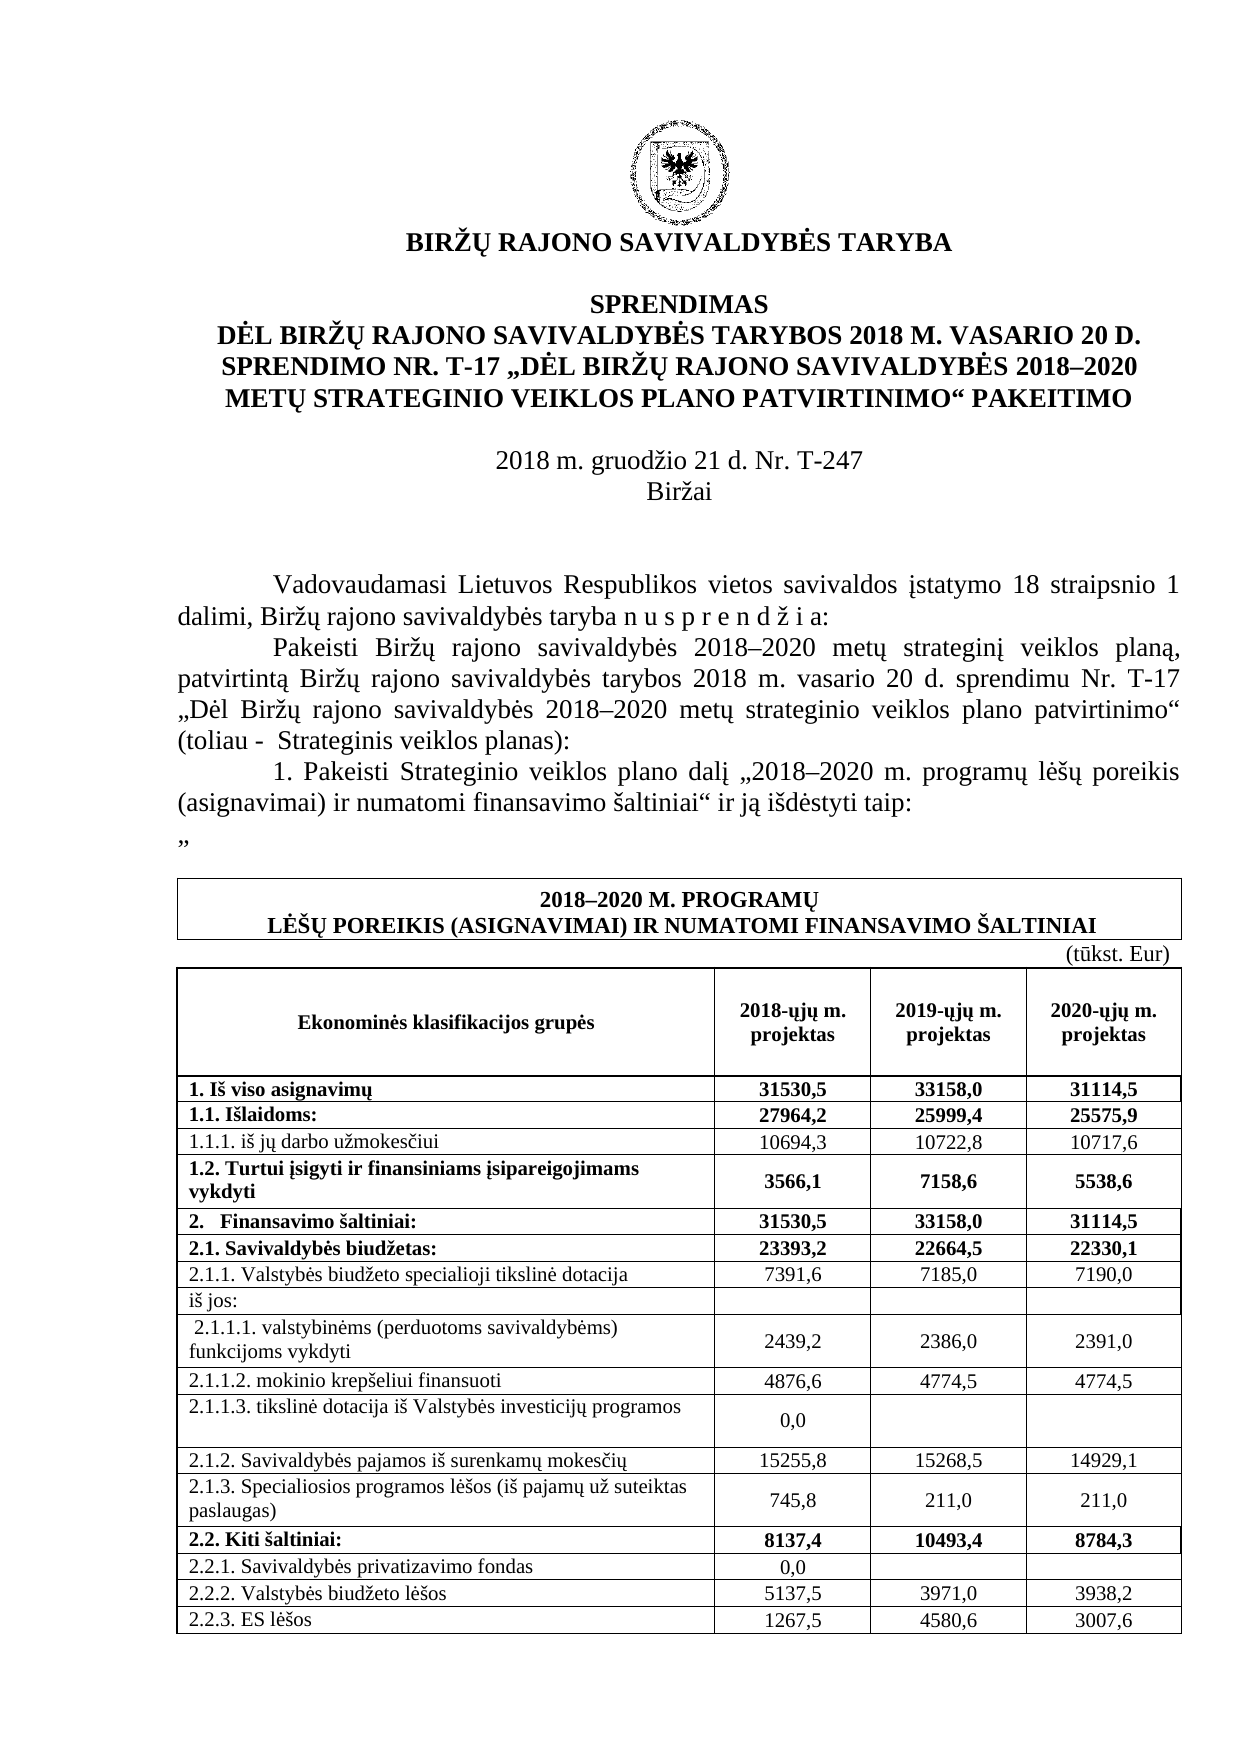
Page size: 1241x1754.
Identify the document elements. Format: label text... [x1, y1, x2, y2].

table_cell 33158,0 [871, 1209, 1026, 1234]
table_cell 15268,5 [871, 1448, 1026, 1473]
table_cell 10717,6 [1027, 1129, 1181, 1154]
table_cell Ekonominės klasifikacijos grupės [178, 969, 714, 1075]
text SPRENDIMAS [177, 288, 1181, 319]
table_cell 0,0 [715, 1554, 870, 1579]
table_cell 2.1.1.2. mokinio krepšeliui finansuoti [178, 1368, 714, 1393]
table_cell 3566,1 [715, 1155, 870, 1207]
text 2018 m. gruodžio 21 d. Nr. T-247 [177, 444, 1181, 475]
table_cell 0,0 [715, 1395, 870, 1447]
text Vadovaudamasi Lietuvos Respublikos vietos savivaldos įstatymo 18 straipsnio 1 dalimi, Biržų rajono savivaldybės taryba n u s p r e n d ž i a: [177, 568, 1181, 631]
table_header 2018–2020 M. PROGRAMŲ [178, 879, 1181, 912]
table_cell 1.1. Išlaidoms: [178, 1102, 714, 1128]
table_cell 1267,5 [715, 1607, 870, 1632]
table_cell 7391,6 [715, 1262, 870, 1287]
table_cell 2.2.2. Valstybės biudžeto lėšos [178, 1580, 714, 1606]
table_cell 2.1.3. Specialiosios programos lėšos (iš pajamų už suteiktas paslaugas) [178, 1474, 714, 1526]
table_cell 22664,5 [871, 1235, 1026, 1261]
table_cell 2386,0 [871, 1315, 1026, 1367]
table_cell 7158,6 [871, 1155, 1026, 1207]
table_cell 2391,0 [1027, 1315, 1181, 1367]
table_cell 3971,0 [871, 1580, 1026, 1606]
table_cell [1027, 1554, 1181, 1579]
text „ [177, 818, 1181, 849]
table_cell [871, 1395, 1026, 1447]
table_cell 14929,1 [1027, 1448, 1181, 1473]
table_cell 2439,2 [715, 1315, 870, 1367]
table_cell 211,0 [871, 1474, 1026, 1526]
table_cell 10722,8 [871, 1129, 1026, 1154]
table_cell 1.2. Turtui įsigyti ir finansiniams įsipareigojimams vykdyti [178, 1155, 714, 1207]
table_cell 1. Iš viso asignavimų [178, 1077, 714, 1101]
table_cell 2.1.1. Valstybės biudžeto specialioji tikslinė dotacija [178, 1262, 714, 1287]
table_cell 211,0 [1027, 1474, 1181, 1526]
table_cell 2.1.1.3. tikslinė dotacija iš Valstybės investicijų programos [178, 1395, 714, 1447]
table_cell 2.1.1.1. valstybinėms (perduotoms savivaldybėms) funkcijoms vykdyti [178, 1315, 714, 1367]
table_cell 8784,3 [1027, 1527, 1180, 1553]
table_cell 1.1.1. iš jų darbo užmokesčiui [178, 1129, 714, 1154]
text DĖL BIRŽŲ RAJONO SAVIVALDYBĖS TARYBOS 2018 M. VASARIO 20 D. SPRENDIMO NR. T-17 „DĖL BIRŽŲ RAJONO SAVIVALDYBĖS 2018–2020 METŲ STRATEGINIO VEIKLOS PLANO PATVIRTINIMO“ PAKEITIMO [177, 319, 1181, 413]
table_cell 4774,5 [1027, 1368, 1181, 1393]
table_cell 4580,6 [871, 1607, 1026, 1632]
table_cell 2018-ųjų m. projektas [715, 969, 870, 1075]
table_cell 5538,6 [1027, 1155, 1181, 1207]
table_cell 2.1. Savivaldybės biudžetas: [178, 1235, 714, 1261]
table_cell 33158,0 [871, 1077, 1026, 1101]
table_cell 7190,0 [1027, 1262, 1180, 1287]
text 1. Pakeisti Strateginio veiklos plano dalį „2018–2020 m. programų lėšų poreikis (asignavimai) ir numatomi finansavimo šaltiniai“ ir ją išdėstyti taip: [177, 755, 1181, 818]
table_cell 4876,6 [715, 1368, 870, 1393]
table_cell 31114,5 [1027, 1209, 1180, 1234]
table_cell 2019-ųjų m. projektas [871, 969, 1026, 1075]
text Pakeisti Biržų rajono savivaldybės 2018–2020 metų strateginį veiklos planą, patvirtintą Biržų rajono savivaldybės tarybos 2018 m. vasario 20 d. sprendimu Nr. T-17 „Dėl Biržų rajono savivaldybės 2018–2020 metų strateginio veiklos plano patvirtinimo“ (toliau - Strateginis veiklos planas): [177, 631, 1181, 755]
table_cell 2020-ųjų m. projektas [1027, 969, 1181, 1075]
table_cell 2.2.3. ES lėšos [178, 1607, 714, 1632]
table_cell 10493,4 [871, 1527, 1026, 1553]
table_cell 3938,2 [1027, 1580, 1181, 1606]
table_cell 2.2. Kiti šaltiniai: [178, 1527, 714, 1553]
table_cell 27964,2 [715, 1102, 870, 1128]
table_cell [1027, 1395, 1181, 1447]
table_cell 7185,0 [871, 1262, 1026, 1287]
text Biržai [177, 475, 1181, 506]
table_cell 25575,9 [1027, 1102, 1181, 1128]
table_cell 2. Finansavimo šaltiniai: [178, 1209, 714, 1234]
table_cell 31530,5 [715, 1209, 870, 1234]
table_cell 4774,5 [871, 1368, 1026, 1393]
table_cell 2.2.1. Savivaldybės privatizavimo fondas [178, 1554, 714, 1579]
table_cell 31114,5 [1027, 1077, 1180, 1101]
table_cell 2.1.2. Savivaldybės pajamos iš surenkamų mokesčių [178, 1448, 714, 1473]
table_cell iš jos: [178, 1288, 714, 1314]
table_cell [871, 1288, 1026, 1314]
table_cell 10694,3 [715, 1129, 870, 1154]
text BIRŽŲ RAJONO SAVIVALDYBĖS TARYBA [177, 226, 1181, 257]
table_cell 25999,4 [871, 1102, 1026, 1128]
table_cell LĖŠŲ POREIKIS (ASIGNAVIMAI) IR NUMATOMI FINANSAVIMO ŠALTINIAI [178, 912, 1181, 938]
table_cell 31530,5 [715, 1077, 870, 1101]
table_cell 3007,6 [1027, 1607, 1181, 1632]
table_cell [715, 1288, 870, 1314]
table_cell (tūkst. Eur) [177, 940, 1181, 967]
table_cell 5137,5 [715, 1580, 870, 1606]
table_cell 23393,2 [715, 1235, 870, 1261]
table_cell 745,8 [715, 1474, 870, 1526]
table_cell [871, 1554, 1026, 1579]
table_cell 8137,4 [715, 1527, 870, 1553]
table_cell [1027, 1288, 1180, 1314]
table_cell 22330,1 [1027, 1235, 1180, 1261]
table_cell 15255,8 [715, 1448, 870, 1473]
